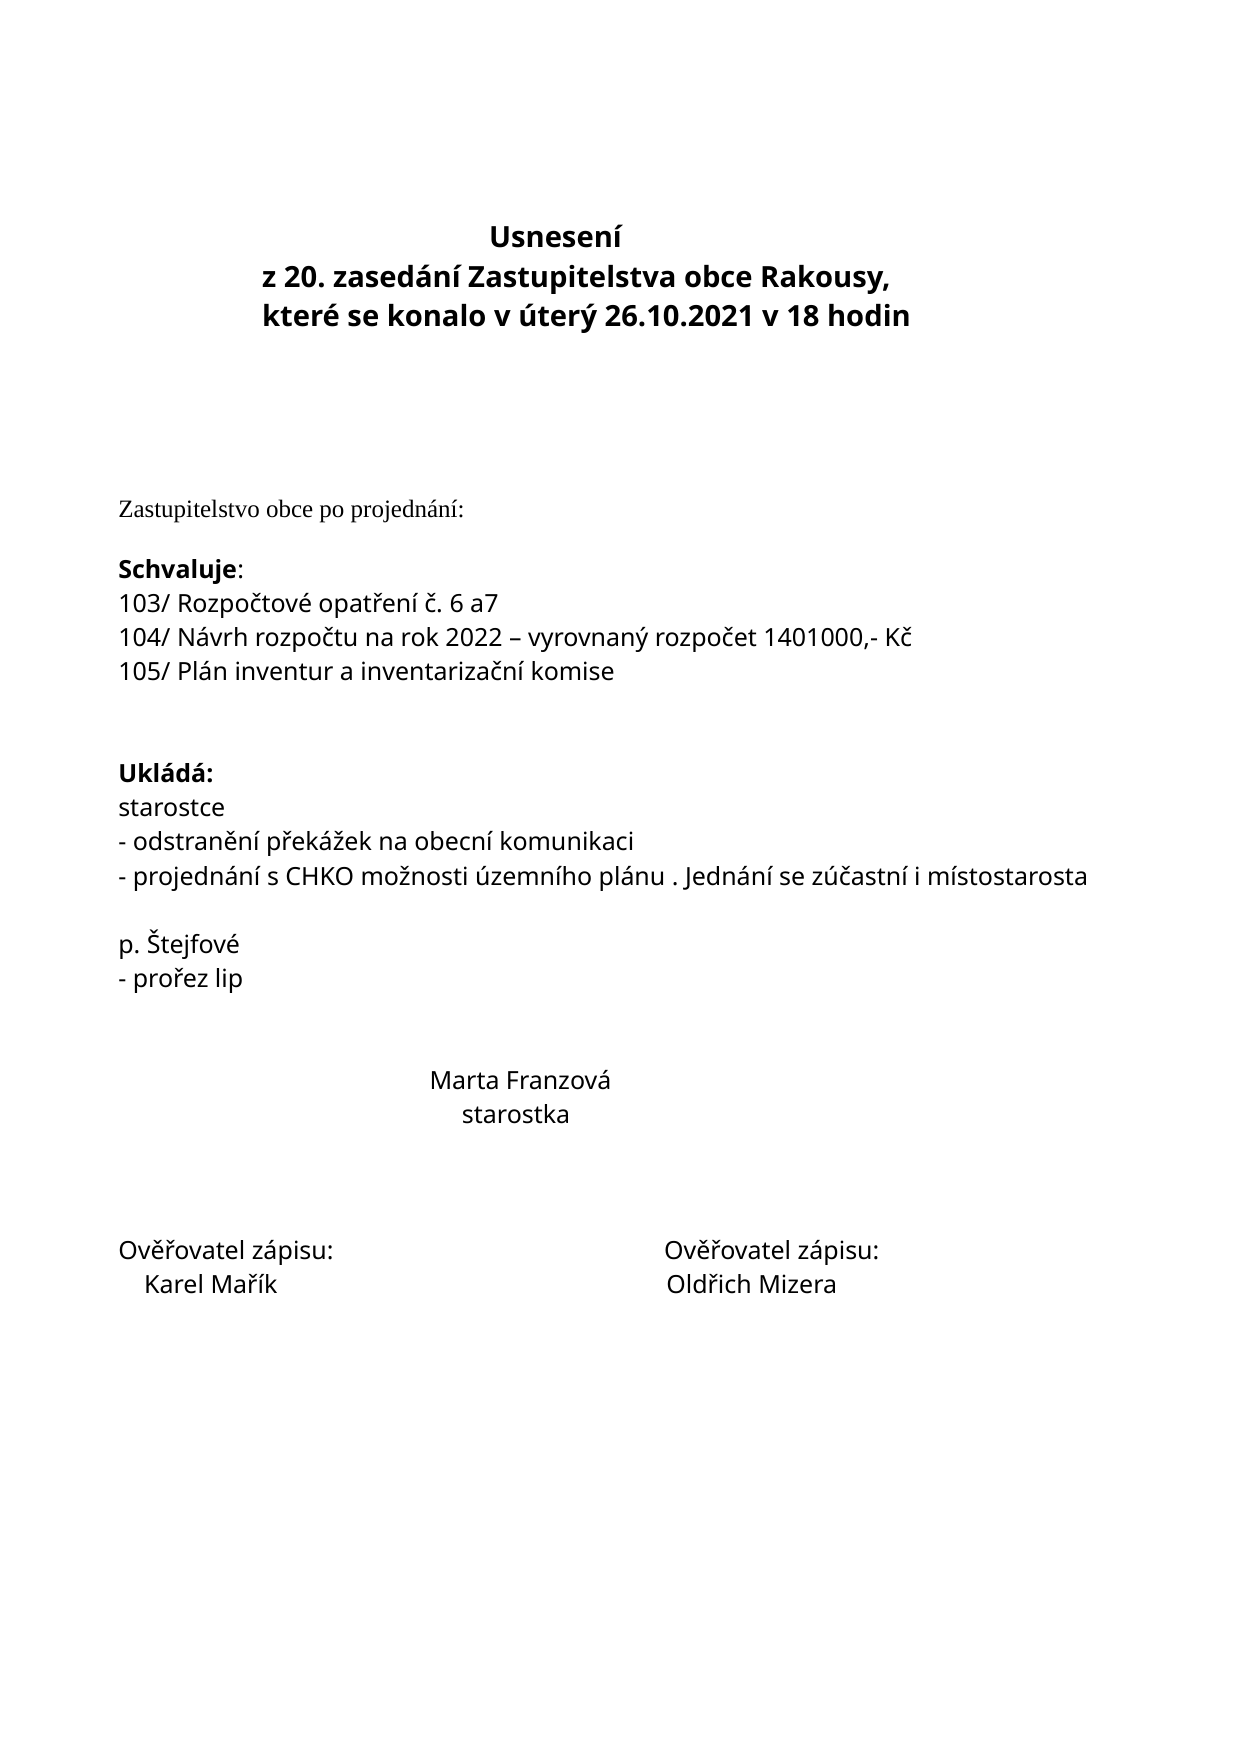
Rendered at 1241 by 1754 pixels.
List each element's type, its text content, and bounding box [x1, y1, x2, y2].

text Usnesení [118, 216, 1122, 256]
text Ukládá: [118, 756, 1122, 790]
text starostka [118, 1097, 1122, 1131]
text Karel Mařík Oldřich Mizera [118, 1267, 1122, 1301]
text které se konalo v úterý 26.10.2021 v 18 hodin [118, 296, 1122, 335]
text - odstranění překážek na obecní komunikaci [118, 824, 1122, 858]
text p. Štejfové [118, 926, 1122, 960]
text z 20. zasedání Zastupitelstva obce Rakousy, [118, 256, 1122, 296]
text 105/ Plán inventur a inventarizační komise [118, 654, 1122, 688]
text - prořez lip [118, 960, 1122, 994]
text starostce [118, 790, 1122, 824]
text Schvaluje: [118, 552, 1122, 586]
text Ověřovatel zápisu: Ověřovatel zápisu: [118, 1233, 1122, 1267]
text Marta Franzová [118, 1062, 1122, 1097]
text 104/ Návrh rozpočtu na rok 2022 – vyrovnaný rozpočet 1401000,- Kč [118, 620, 1122, 654]
text - projednání s CHKO možnosti územního plánu . Jednání se zúčastní i místostarosta [118, 858, 1122, 892]
text Zastupitelstvo obce po projednání: [118, 494, 1122, 523]
text 103/ Rozpočtové opatření č. 6 a7 [118, 586, 1122, 620]
